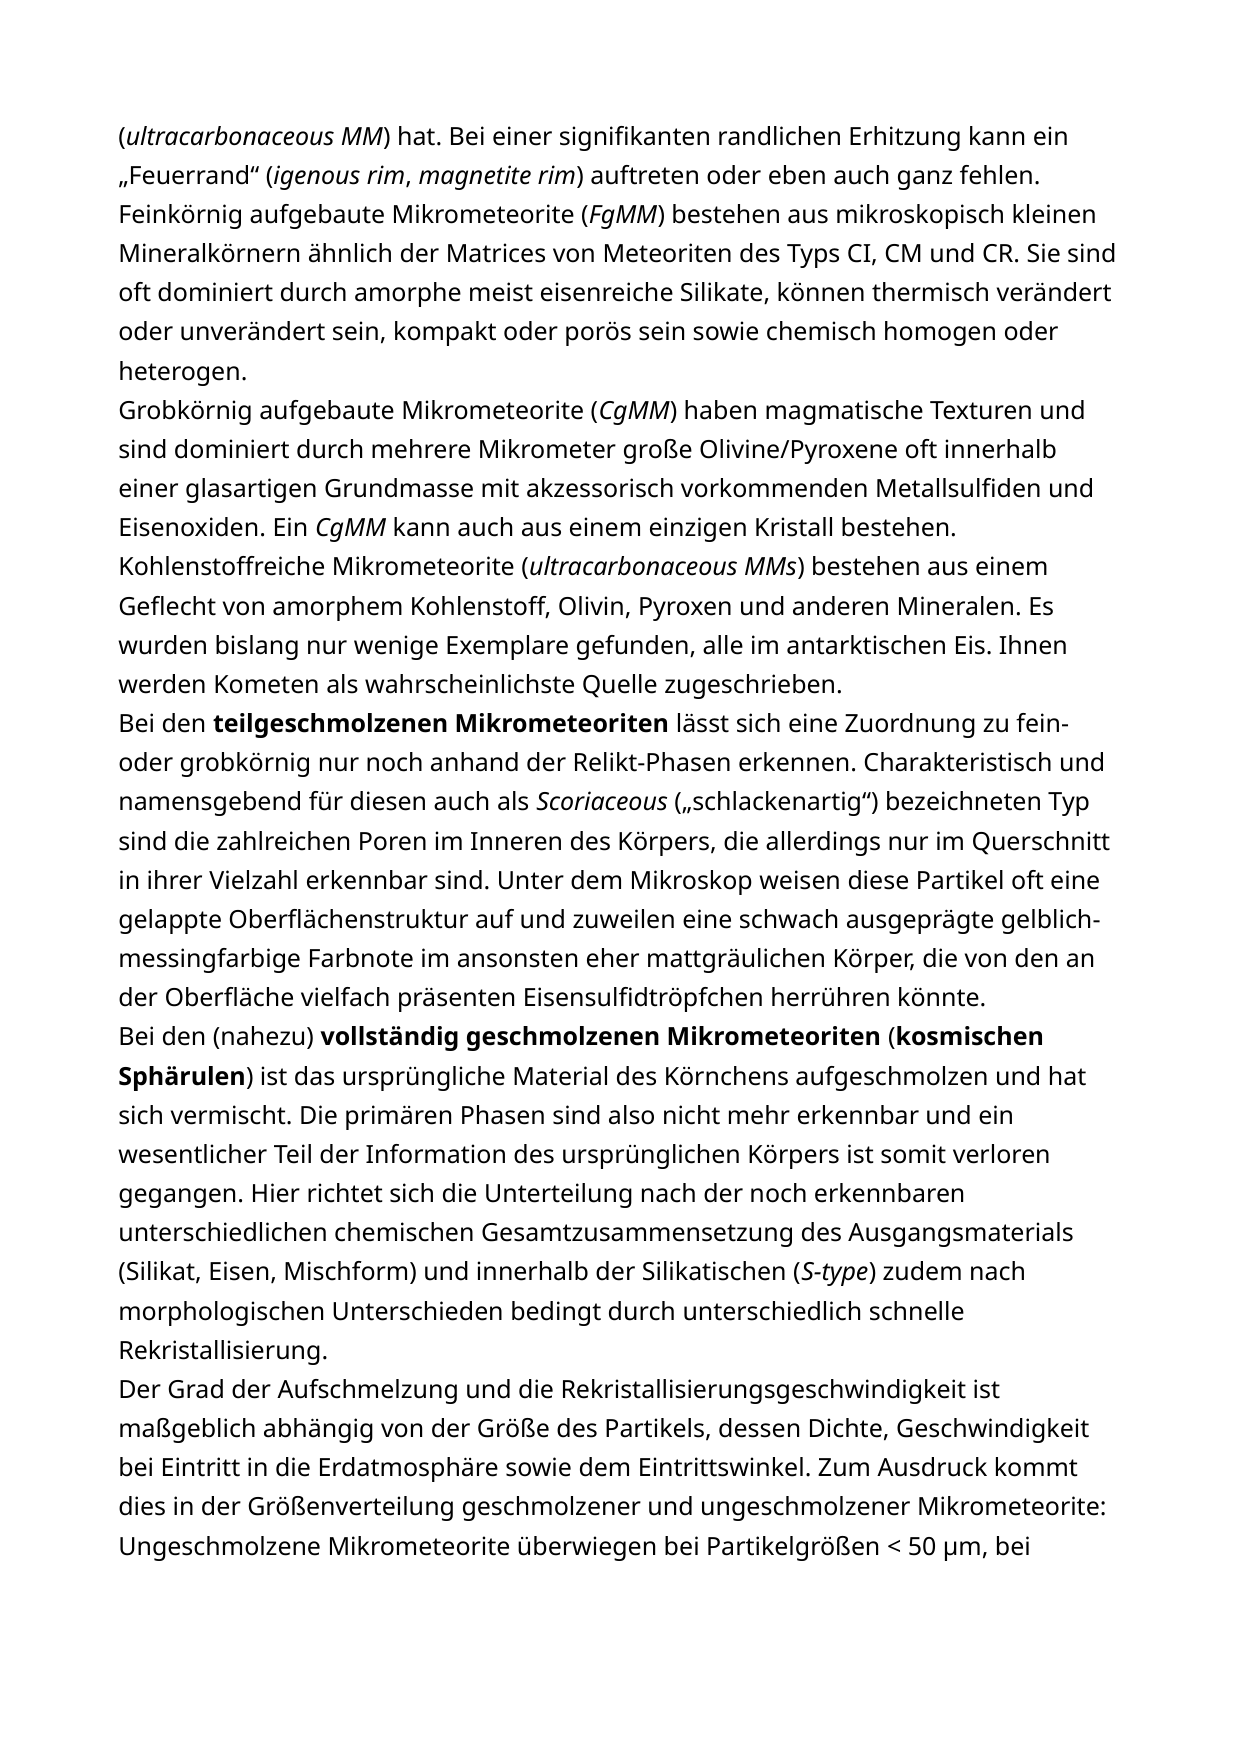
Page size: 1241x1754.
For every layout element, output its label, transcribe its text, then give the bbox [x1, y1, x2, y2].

text (ultracarbonaceous MM) hat. Bei einer signifikanten randlichen Erhitzung kann ein „Feuerrand“ (igenous rim, magnetite rim) auftreten oder eben auch ganz fehlen. [118, 118, 1122, 191]
text Feinkörnig aufgebaute Mikrometeorite (FgMM) bestehen aus mikroskopisch kleinen Mineralkörnern ähnlich der Matrices von Meteoriten des Typs CI, CM und CR. Sie sind oft dominiert durch amorphe meist eisenreiche Silikate, können thermisch verändert oder unverändert sein, kompakt oder porös sein sowie chemisch homogen oder heterogen. [118, 196, 1122, 387]
text Der Grad der Aufschmelzung und die Rekristallisierungsgeschwindigkeit ist maßgeblich abhängig von der Größe des Partikels, dessen Dichte, Geschwindigkeit bei Eintritt in die Erdatmosphäre sowie dem Eintrittswinkel. Zum Ausdruck kommt dies in der Größenverteilung geschmolzener und ungeschmolzener Mikrometeorite: Ungeschmolzene Mikrometeorite überwiegen bei Partikelgrößen < 50 µm, bei [118, 1371, 1122, 1562]
text Bei den teilgeschmolzenen Mikrometeoriten lässt sich eine Zuordnung zu fein- oder grobkörnig nur noch anhand der Relikt-Phasen erkennen. Charakteristisch und namensgebend für diesen auch als Scoriaceous („schlackenartig“) bezeichneten Typ sind die zahlreichen Poren im Inneren des Körpers, die allerdings nur im Querschnitt in ihrer Vielzahl erkennbar sind. Unter dem Mikroskop weisen diese Partikel oft eine gelappte Oberflächenstruktur auf und zuweilen eine schwach ausgeprägte gelblich-messingfarbige Farbnote im ansonsten eher mattgräulichen Körper, die von den an der Oberfläche vielfach präsenten Eisensulfidtröpfchen herrühren könnte. [118, 706, 1122, 1014]
text Grobkörnig aufgebaute Mikrometeorite (CgMM) haben magmatische Texturen und sind dominiert durch mehrere Mikrometer große Olivine/Pyroxene oft innerhalb einer glasartigen Grundmasse mit akzessorisch vorkommenden Metallsulfiden und Eisenoxiden. Ein CgMM kann auch aus einem einzigen Kristall bestehen. [118, 392, 1122, 544]
text Bei den (nahezu) vollständig geschmolzenen Mikrometeoriten (kosmischen Sphärulen) ist das ursprüngliche Material des Körnchens aufgeschmolzen und hat sich vermischt. Die primären Phasen sind also nicht mehr erkennbar und ein wesentlicher Teil der Information des ursprünglichen Körpers ist somit verloren gegangen. Hier richtet sich die Unterteilung nach der noch erkennbaren unterschiedlichen chemischen Gesamtzusammensetzung des Ausgangsmaterials (Silikat, Eisen, Mischform) und innerhalb der Silikatischen (S-type) zudem nach morphologischen Unterschieden bedingt durch unterschiedlich schnelle Rekristallisierung. [118, 1019, 1122, 1366]
text Kohlenstoffreiche Mikrometeorite (ultracarbonaceous MMs) bestehen aus einem Geflecht von amorphem Kohlenstoff, Olivin, Pyroxen und anderen Mineralen. Es wurden bislang nur wenige Exemplare gefunden, alle im antarktischen Eis. Ihnen werden Kometen als wahrscheinlichste Quelle zugeschrieben. [118, 549, 1122, 701]
